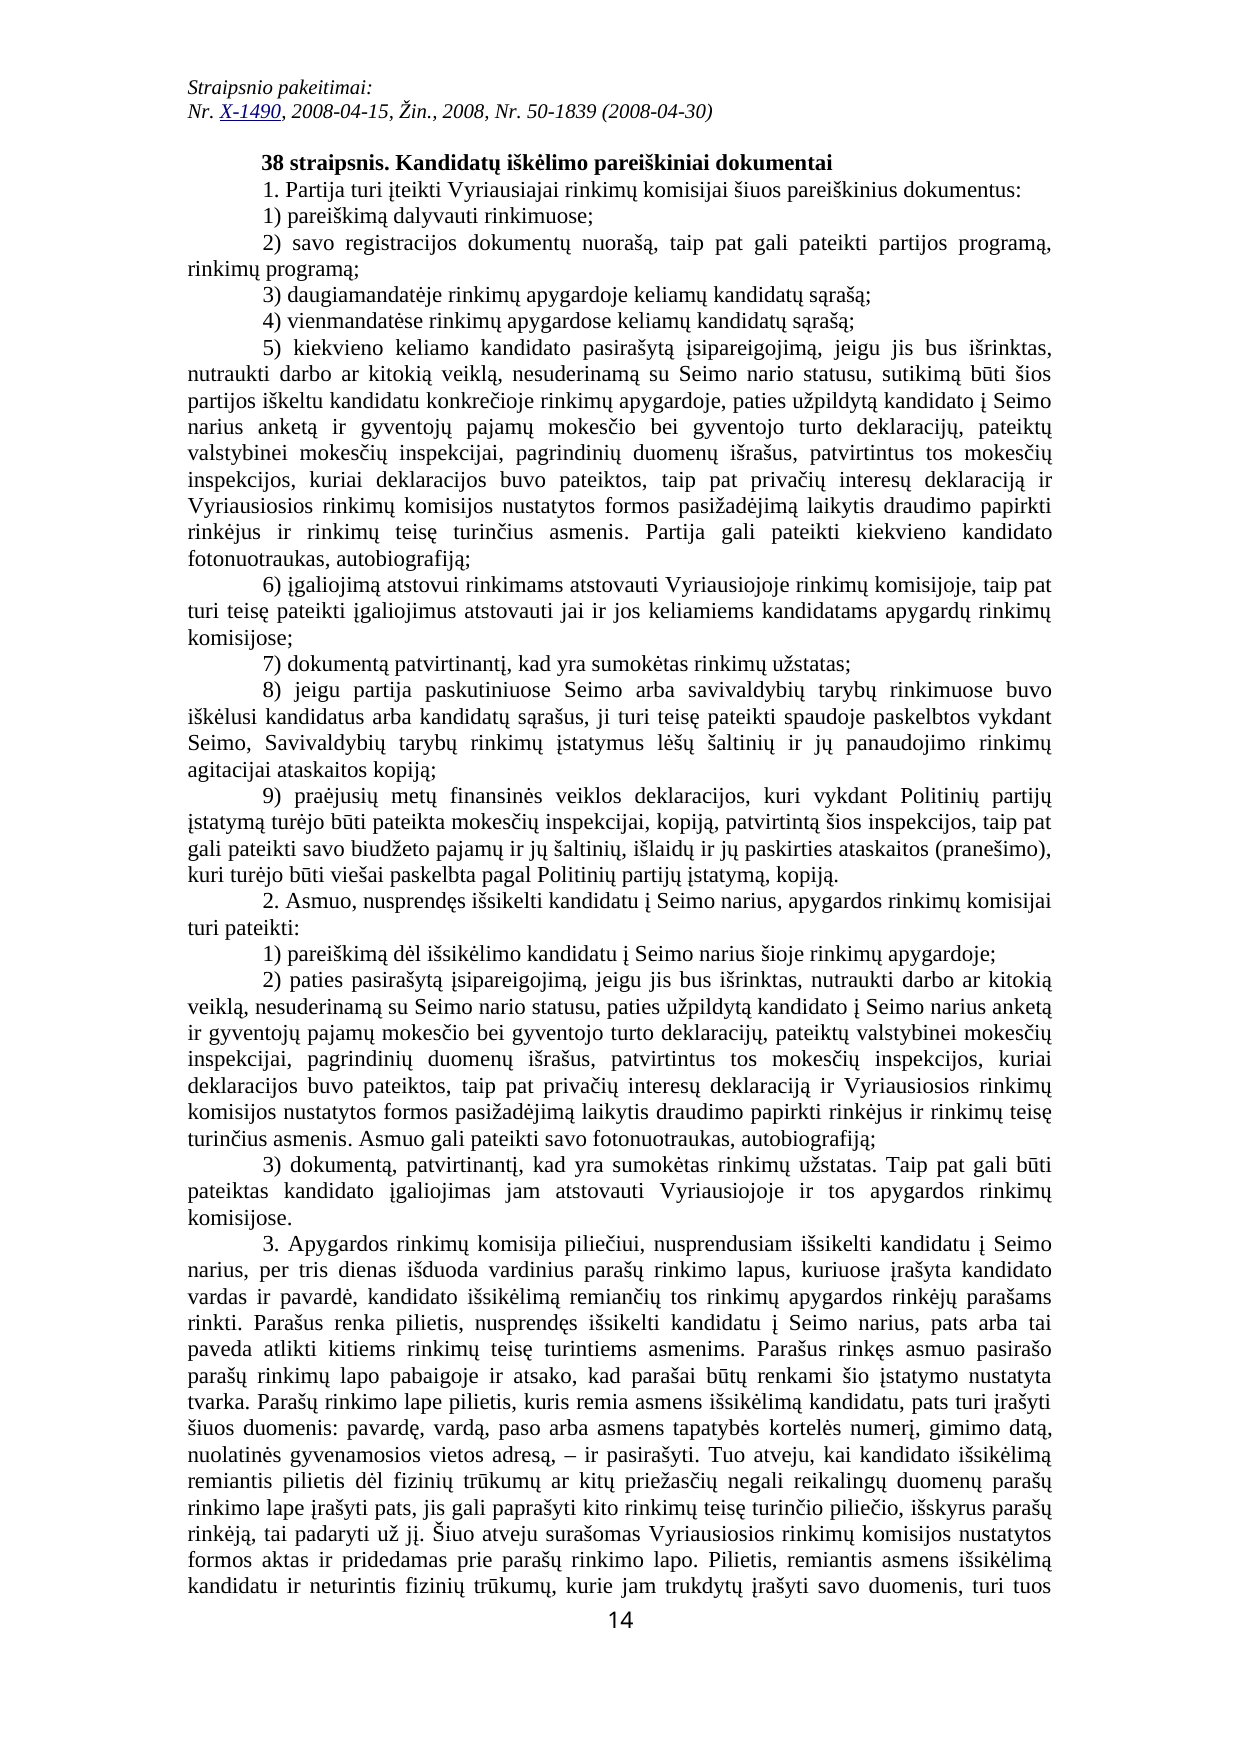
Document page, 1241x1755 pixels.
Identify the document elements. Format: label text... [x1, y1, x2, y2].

text 8) jeigu partija paskutiniuose Seimo arba savivaldybių tarybų rinkimuose buvo iškėlusi kandidatus arba kandidatų sąrašus, ji turi teisę pateikti spaudoje paskelbtos vykdant Seimo, Savivaldybių tarybų rinkimų įstatymus lėšų šaltinių ir jų panaudojimo rinkimų agitacijai ataskaitos kopiją; [187, 677, 1053, 782]
text Straipsnio pakeitimai: [187, 75, 1053, 99]
text 2. Asmuo, nusprendęs išsikelti kandidatu į Seimo narius, apygardos rinkimų komisijai turi pateikti: [187, 887, 1053, 940]
text 2) paties pasirašytą įsipareigojimą, jeigu jis bus išrinktas, nutraukti darbo ar kitokią veiklą, nesuderinamą su Seimo nario statusu, paties užpildytą kandidato į Seimo narius anketą ir gyventojų pajamų mokesčio bei gyventojo turto deklaracijų, pateiktų valstybinei mokesčių inspekcijai, pagrindinių duomenų išrašus, patvirtintus tos mokesčių inspekcijos, kuriai deklaracijos buvo pateiktos, taip pat privačių interesų deklaraciją ir Vyriausiosios rinkimų komisijos nustatytos formos pasižadėjimą laikytis draudimo papirkti rinkėjus ir rinkimų teisę turinčius asmenis. Asmuo gali pateikti savo fotonuotraukas, autobiografiją; [187, 966, 1053, 1151]
text 6) įgaliojimą atstovui rinkimams atstovauti Vyriausiojoje rinkimų komisijoje, taip pat turi teisę pateikti įgaliojimus atstovauti jai ir jos keliamiems kandidatams apygardų rinkimų komisijose; [187, 571, 1053, 650]
text 1. Partija turi įteikti Vyriausiajai rinkimų komisijai šiuos pareiškinius dokumentus: [187, 176, 1053, 202]
text 5) kiekvieno keliamo kandidato pasirašytą įsipareigojimą, jeigu jis bus išrinktas, nutraukti darbo ar kitokią veiklą, nesuderinamą su Seimo nario statusu, sutikimą būti šios partijos iškeltu kandidatu konkrečioje rinkimų apygardoje, paties užpildytą kandidato į Seimo narius anketą ir gyventojų pajamų mokesčio bei gyventojo turto deklaracijų, pateiktų valstybinei mokesčių inspekcijai, pagrindinių duomenų išrašus, patvirtintus tos mokesčių inspekcijos, kuriai deklaracijos buvo pateiktos, taip pat privačių interesų deklaraciją ir Vyriausiosios rinkimų komisijos nustatytos formos pasižadėjimą laikytis draudimo papirkti rinkėjus ir rinkimų teisę turinčius asmenis. Partija gali pateikti kiekvieno kandidato fotonuotraukas, autobiografiją; [187, 334, 1053, 571]
text 38 straipsnis. Kandidatų iškėlimo pareiškiniai dokumentai [187, 149, 1053, 176]
text 3) dokumentą, patvirtinantį, kad yra sumokėtas rinkimų užstatas. Taip pat gali būti pateiktas kandidato įgaliojimas jam atstovauti Vyriausiojoje ir tos apygardos rinkimų komisijose. [187, 1151, 1053, 1230]
text 1) pareiškimą dalyvauti rinkimuose; [187, 202, 1053, 228]
text 3) daugiamandatėje rinkimų apygardoje keliamų kandidatų sąrašą; [187, 281, 1053, 308]
text 1) pareiškimą dėl išsikėlimo kandidatu į Seimo narius šioje rinkimų apygardoje; [187, 940, 1053, 966]
text 7) dokumentą patvirtinantį, kad yra sumokėtas rinkimų užstatas; [187, 650, 1053, 677]
text 3. Apygardos rinkimų komisija piliečiui, nusprendusiam išsikelti kandidatu į Seimo narius, per tris dienas išduoda vardinius parašų rinkimo lapus, kuriuose įrašyta kandidato vardas ir pavardė, kandidato išsikėlimą remiančių tos rinkimų apygardos rinkėjų parašams rinkti. Parašus renka pilietis, nusprendęs išsikelti kandidatu į Seimo narius, pats arba tai paveda atlikti kitiems rinkimų teisę turintiems asmenims. Parašus rinkęs asmuo pasirašo parašų rinkimų lapo pabaigoje ir atsako, kad parašai būtų renkami šio įstatymo nustatyta tvarka. Parašų rinkimo lape pilietis, kuris remia asmens išsikėlimą kandidatu, pats turi įrašyti šiuos duomenis: pavardę, vardą, paso arba asmens tapatybės kortelės numerį, gimimo datą, nuolatinės gyvenamosios vietos adresą, – ir pasirašyti. Tuo atveju, kai kandidato išsikėlimą remiantis pilietis dėl fizinių trūkumų ar kitų priežasčių negali reikalingų duomenų parašų rinkimo lape įrašyti pats, jis gali paprašyti kito rinkimų teisę turinčio piliečio, išskyrus parašų rinkėją, tai padaryti už jį. Šiuo atveju surašomas Vyriausiosios rinkimų komisijos nustatytos formos aktas ir pridedamas prie parašų rinkimo lapo. Pilietis, remiantis asmens išsikėlimą kandidatu ir neturintis fizinių trūkumų, kurie jam trukdytų įrašyti savo duomenis, turi tuos [187, 1230, 1053, 1599]
text 9) praėjusių metų finansinės veiklos deklaracijos, kuri vykdant Politinių partijų įstatymą turėjo būti pateikta mokesčių inspekcijai, kopiją, patvirtintą šios inspekcijos, taip pat gali pateikti savo biudžeto pajamų ir jų šaltinių, išlaidų ir jų paskirties ataskaitos (pranešimo), kuri turėjo būti viešai paskelbta pagal Politinių partijų įstatymą, kopiją. [187, 782, 1053, 887]
text 2) savo registracijos dokumentų nuorašą, taip pat gali pateikti partijos programą, rinkimų programą; [187, 228, 1053, 281]
text Nr. X-1490, 2008-04-15, Žin., 2008, Nr. 50-1839 (2008-04-30) [187, 99, 1053, 123]
text 4) vienmandatėse rinkimų apygardose keliamų kandidatų sąrašą; [187, 308, 1053, 334]
